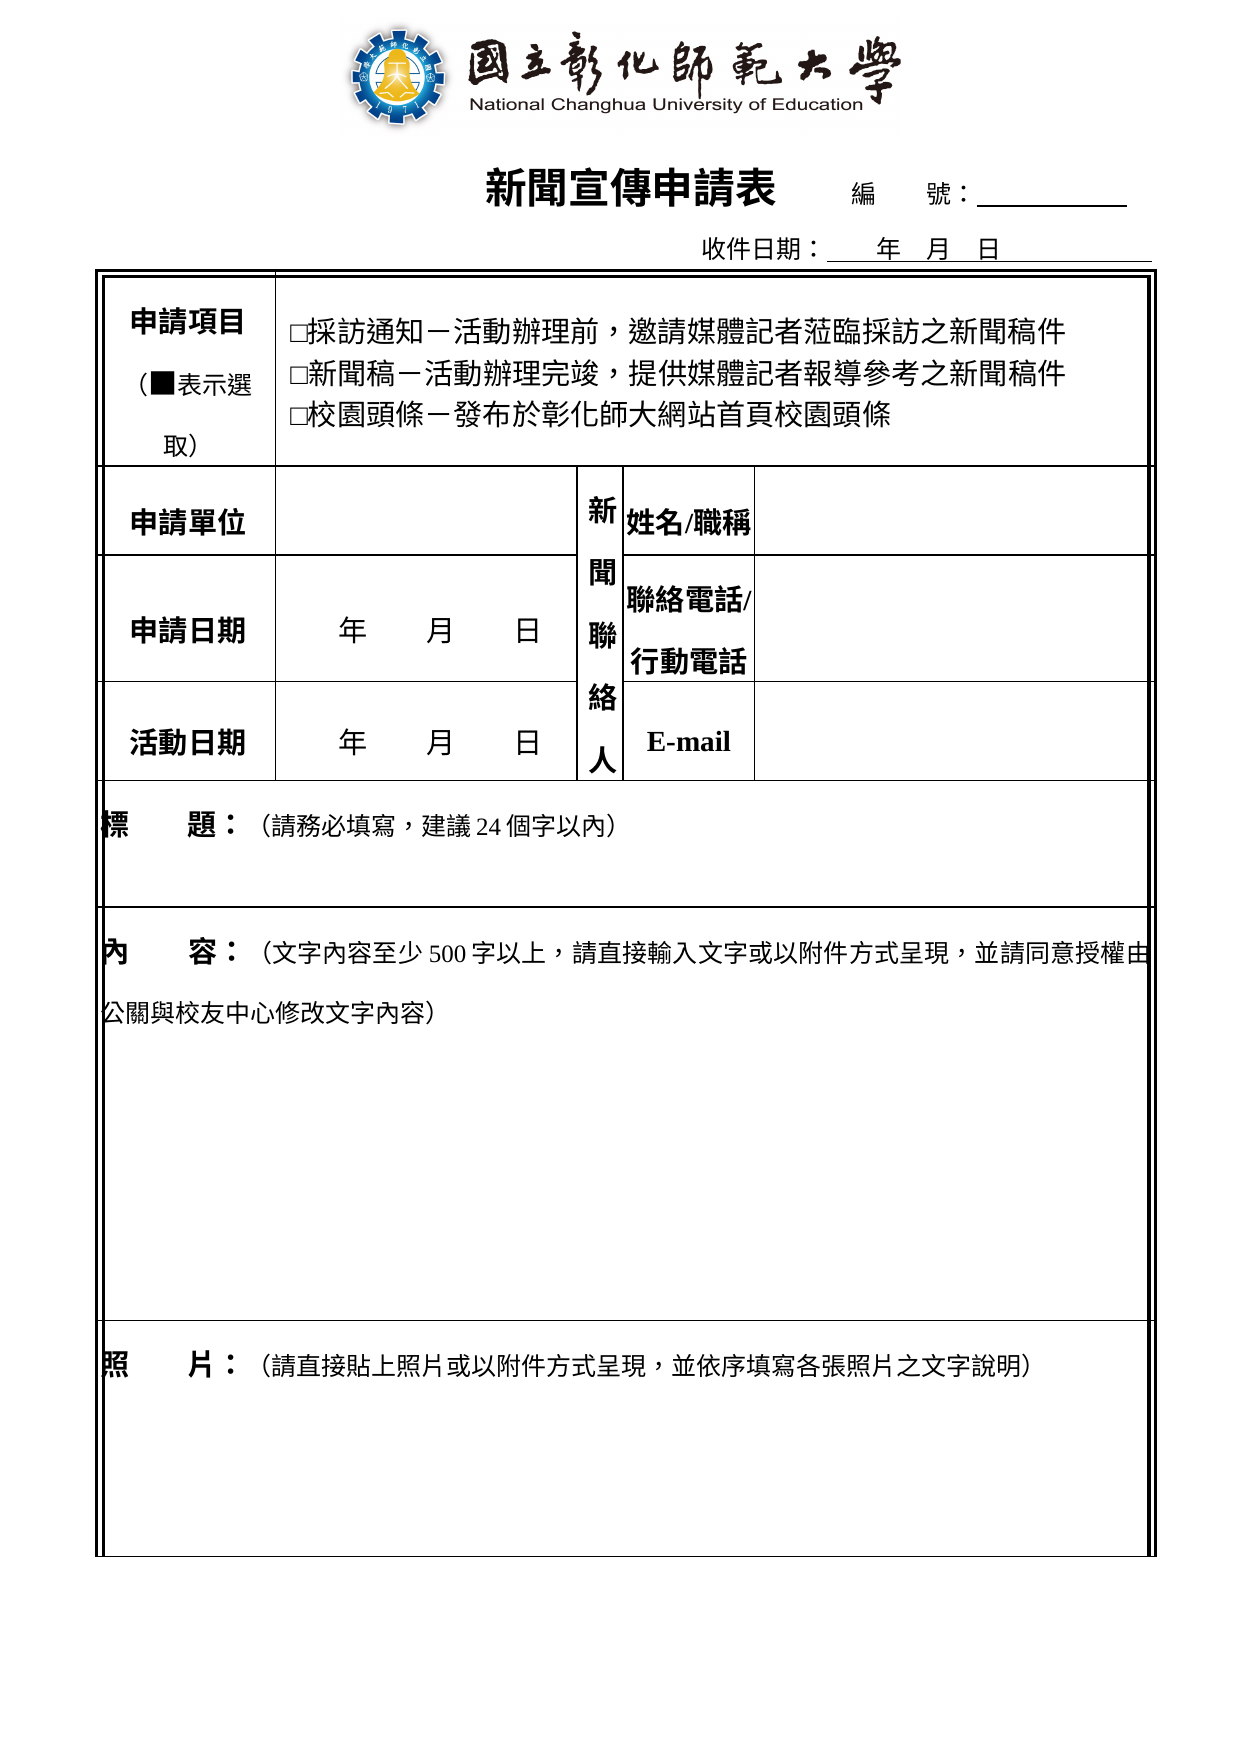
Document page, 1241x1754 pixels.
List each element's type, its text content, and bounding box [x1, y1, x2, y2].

table_header 申請項目 （■表示選取） [100, 272, 275, 465]
table_cell E-mail [624, 682, 754, 779]
table_cell 年 月 日 [276, 556, 576, 681]
table_cell 年 月 日 [276, 682, 576, 779]
table_cell 活動日期 [105, 682, 275, 779]
table_cell 姓名/職稱 [624, 467, 754, 554]
table_cell 申請單位 [105, 467, 275, 554]
table_cell [755, 467, 1147, 554]
table_cell 申請日期 [105, 556, 275, 681]
table_cell 聯絡電話/行動電話 [624, 556, 754, 681]
table_cell [276, 467, 576, 554]
table_cell 標 題：（請務必填寫，建議24個字以內） [105, 781, 1147, 906]
table_cell 照 片：（請直接貼上照片或以附件方式呈現，並依序填寫各張照片之文字說明） [105, 1321, 1147, 1556]
text 收件日期： 年 月 日 [89, 206, 1152, 268]
table_cell 內 容：（文字內容至少500字以上，請直接輸入文字或以附件方式呈現，並請同意授權由公關與校友中心修改文字內容） [105, 908, 1147, 1319]
table_cell [755, 556, 1147, 681]
table_cell 新聞聯絡人 [578, 467, 622, 779]
text 新聞宣傳申請表 編 號： 。 [89, 143, 1152, 206]
table_header □採訪通知－活動辦理前，邀請媒體記者蒞臨採訪之新聞稿件 □新聞稿－活動辦理完竣，提供媒體記者報導參考之新聞稿件 □校園頭條－發布於彰化師大網站首頁校園頭條 [276, 272, 1152, 465]
table_cell [755, 682, 1147, 779]
